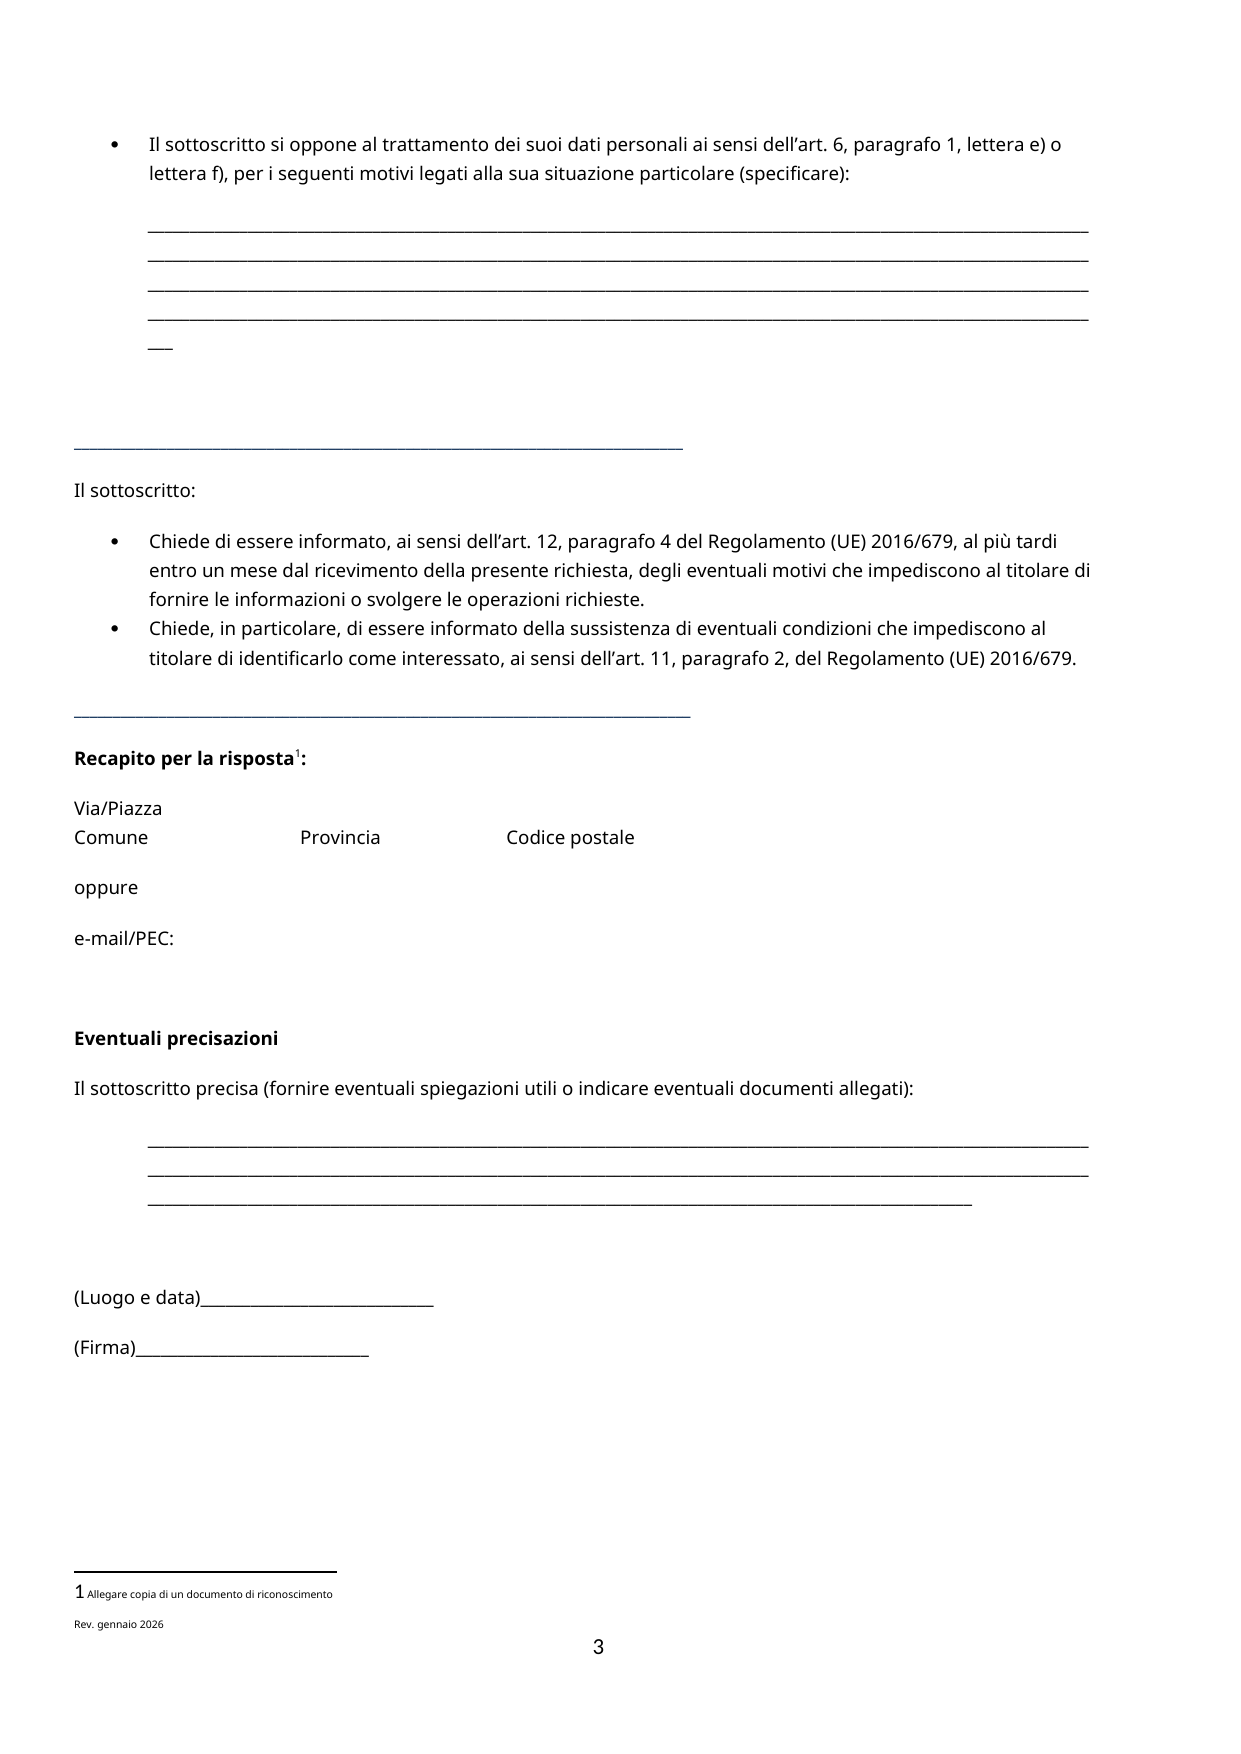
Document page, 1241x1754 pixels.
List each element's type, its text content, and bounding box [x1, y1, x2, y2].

text oppure [74, 875, 1093, 900]
text _____________________________________________________________________________________________________________________________________________________________________________________________________________________________________________________________________________________________________________________________________ [148, 1125, 1093, 1209]
list Chiede, in particolare, di essere informato della sussistenza di eventuali condizioni che impediscono al titolare di identificarlo come interessato, ai sensi dell’art. 11, paragrafo 2, del Regolamento (UE) 2016/679. [111, 616, 1093, 671]
text Via/Piazza Comune Provincia Codice postale [74, 795, 1093, 850]
text Rev. gennaio 2026 [74, 1618, 1122, 1632]
text (Luogo e data)____________________________ [74, 1284, 1093, 1309]
text Il sottoscritto precisa (fornire eventuali spiegazioni utili o indicare eventuali documenti allegati): [74, 1075, 1093, 1101]
list Il sottoscritto si oppone al trattamento dei suoi dati personali ai sensi dell’art. 6, paragrafo 1, lettera e) o lettera f), per i seguenti motivi legati alla sua situazione particolare (specificare): [111, 131, 1093, 186]
text _______________________________________________________________________________ [74, 428, 1093, 453]
text Allegare copia di un documento di riconoscimento [74, 1578, 1122, 1603]
text Eventuali precisazioni [74, 1025, 1093, 1051]
text _______________________________________________________________________________________________________________________________________________________________________________________________________________________________________________________________________________________________________________________________________________________________________________________________________________________________________________________________________ [148, 210, 1093, 353]
text (Firma)____________________________ [74, 1334, 1093, 1359]
text Recapito per la risposta: [74, 745, 1093, 771]
text e-mail/PEC: [74, 925, 1093, 950]
text Il sottoscritto: [74, 478, 1093, 503]
text ________________________________________________________________________________ [74, 695, 1093, 721]
list Chiede di essere informato, ai sensi dell’art. 12, paragrafo 4 del Regolamento (UE) 2016/679, al più tardi entro un mese dal ricevimento della presente richiesta, degli eventuali motivi che impediscono al titolare di fornire le informazioni o svolgere le operazioni richieste. [111, 528, 1093, 612]
